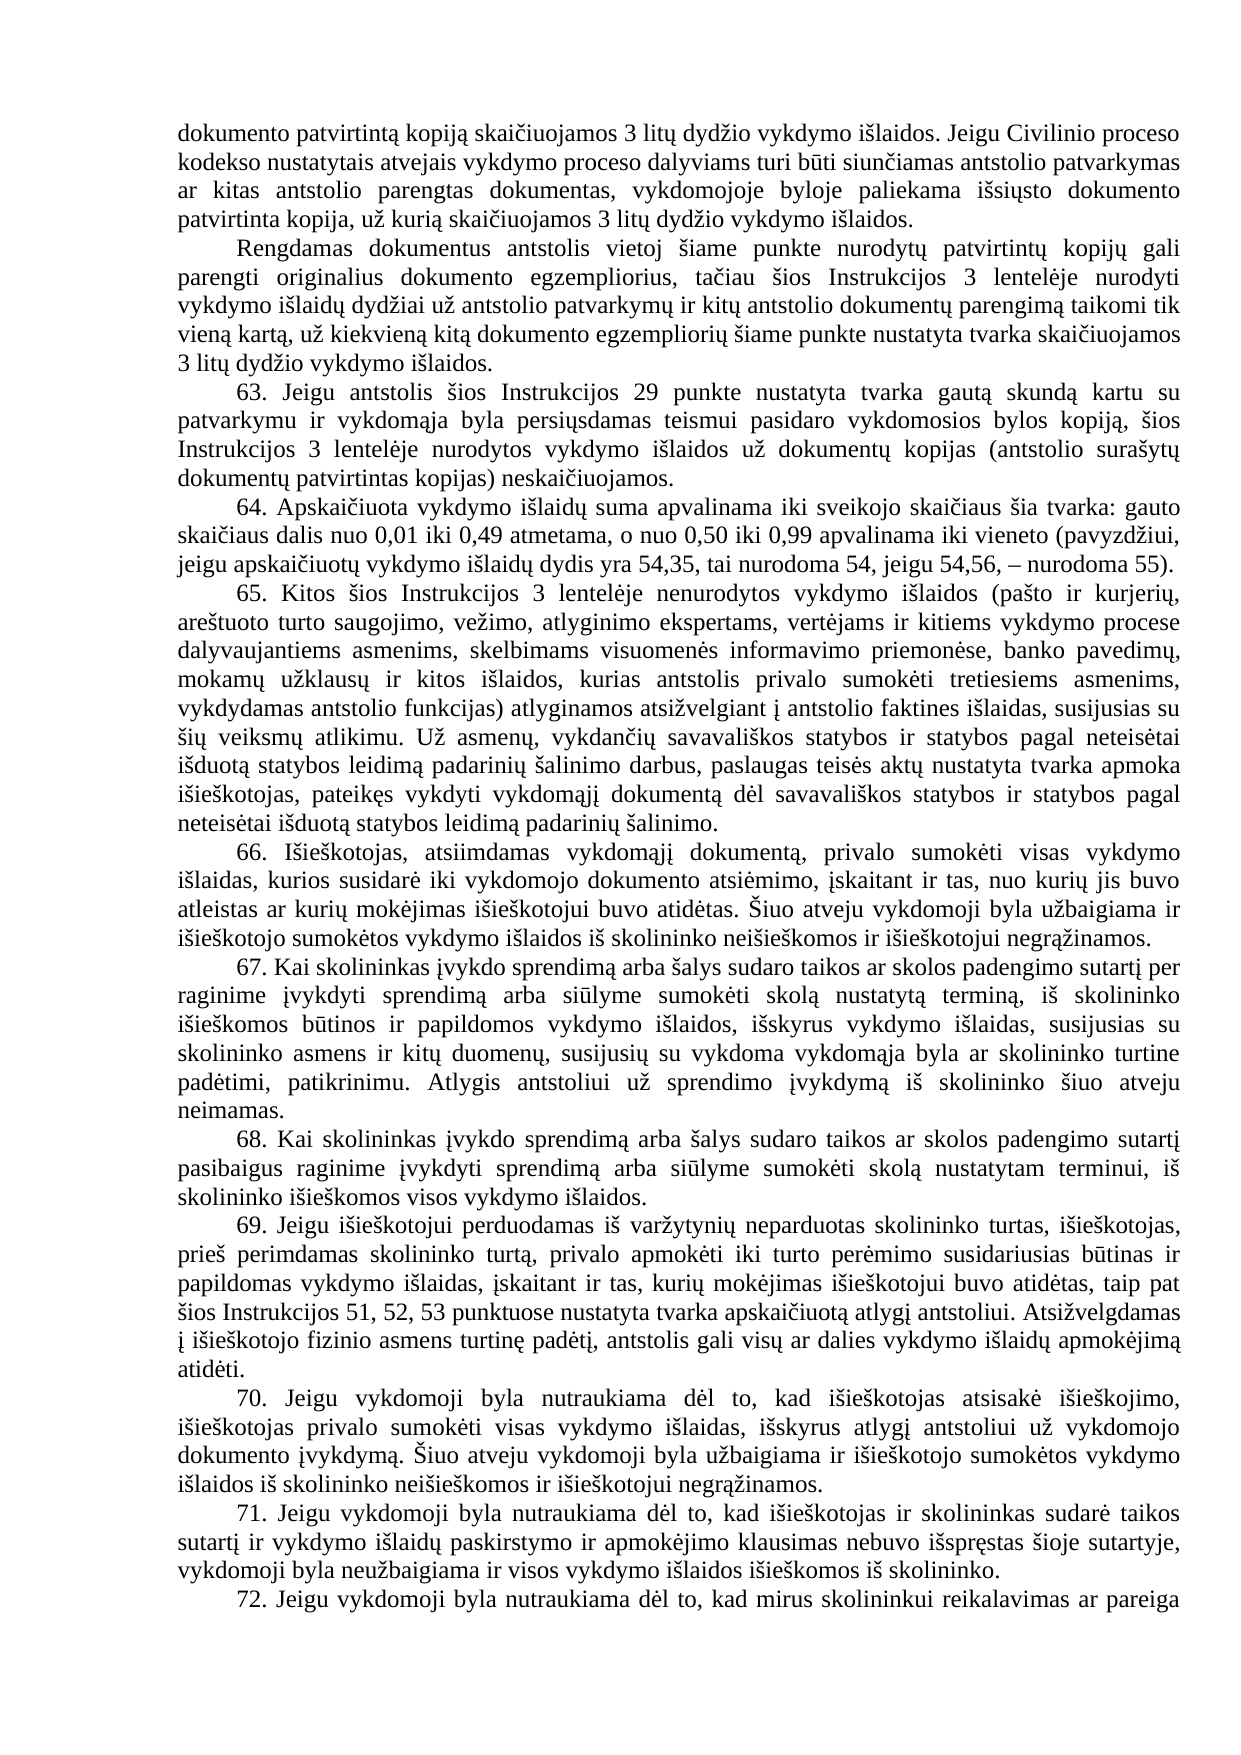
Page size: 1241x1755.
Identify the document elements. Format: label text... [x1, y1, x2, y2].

text 66. Išieškotojas, atsiimdamas vykdomąjį dokumentą, privalo sumokėti visas vykdymo išlaidas, kurios susidarė iki vykdomojo dokumento atsiėmimo, įskaitant ir tas, nuo kurių jis buvo atleistas ar kurių mokėjimas išieškotojui buvo atidėtas. Šiuo atveju vykdomoji byla užbaigiama ir išieškotojo sumokėtos vykdymo išlaidos iš skolininko neišieškomos ir išieškotojui negrąžinamos. [177, 837, 1181, 952]
text 65. Kitos šios Instrukcijos 3 lentelėje nenurodytos vykdymo išlaidos (pašto ir kurjerių, areštuoto turto saugojimo, vežimo, atlyginimo ekspertams, vertėjams ir kitiems vykdymo procese dalyvaujantiems asmenims, skelbimams visuomenės informavimo priemonėse, banko pavedimų, mokamų užklausų ir kitos išlaidos, kurias antstolis privalo sumokėti tretiesiems asmenims, vykdydamas antstolio funkcijas) atlyginamos atsižvelgiant į antstolio faktines išlaidas, susijusias su šių veiksmų atlikimu. Už asmenų, vykdančių savavališkos statybos ir statybos pagal neteisėtai išduotą statybos leidimą padarinių šalinimo darbus, paslaugas teisės aktų nustatyta tvarka apmoka išieškotojas, pateikęs vykdyti vykdomąjį dokumentą dėl savavališkos statybos ir statybos pagal neteisėtai išduotą statybos leidimą padarinių šalinimo. [177, 578, 1181, 837]
text 67. Kai skolininkas įvykdo sprendimą arba šalys sudaro taikos ar skolos padengimo sutartį per raginime įvykdyti sprendimą arba siūlyme sumokėti skolą nustatytą terminą, iš skolininko išieškomos būtinos ir papildomos vykdymo išlaidos, išskyrus vykdymo išlaidas, susijusias su skolininko asmens ir kitų duomenų, susijusių su vykdoma vykdomąja byla ar skolininko turtine padėtimi, patikrinimu. Atlygis antstoliui už sprendimo įvykdymą iš skolininko šiuo atveju neimamas. [177, 952, 1181, 1124]
text dokumento patvirtintą kopiją skaičiuojamos 3 litų dydžio vykdymo išlaidos. Jeigu Civilinio proceso kodekso nustatytais atvejais vykdymo proceso dalyviams turi būti siunčiamas antstolio patvarkymas ar kitas antstolio parengtas dokumentas, vykdomojoje byloje paliekama išsiųsto dokumento patvirtinta kopija, už kurią skaičiuojamos 3 litų dydžio vykdymo išlaidos. [177, 118, 1181, 233]
text 63. Jeigu antstolis šios Instrukcijos 29 punkte nustatyta tvarka gautą skundą kartu su patvarkymu ir vykdomąja byla persiųsdamas teismui pasidaro vykdomosios bylos kopiją, šios Instrukcijos 3 lentelėje nurodytos vykdymo išlaidos už dokumentų kopijas (antstolio surašytų dokumentų patvirtintas kopijas) neskaičiuojamos. [177, 377, 1181, 492]
text 64. Apskaičiuota vykdymo išlaidų suma apvalinama iki sveikojo skaičiaus šia tvarka: gauto skaičiaus dalis nuo 0,01 iki 0,49 atmetama, o nuo 0,50 iki 0,99 apvalinama iki vieneto (pavyzdžiui, jeigu apskaičiuotų vykdymo išlaidų dydis yra 54,35, tai nurodoma 54, jeigu 54,56, – nurodoma 55). [177, 492, 1181, 578]
text 69. Jeigu išieškotojui perduodamas iš varžytynių neparduotas skolininko turtas, išieškotojas, prieš perimdamas skolininko turtą, privalo apmokėti iki turto perėmimo susidariusias būtinas ir papildomas vykdymo išlaidas, įskaitant ir tas, kurių mokėjimas išieškotojui buvo atidėtas, taip pat šios Instrukcijos 51, 52, 53 punktuose nustatyta tvarka apskaičiuotą atlygį antstoliui. Atsižvelgdamas į išieškotojo fizinio asmens turtinę padėtį, antstolis gali visų ar dalies vykdymo išlaidų apmokėjimą atidėti. [177, 1211, 1181, 1383]
text 71. Jeigu vykdomoji byla nutraukiama dėl to, kad išieškotojas ir skolininkas sudarė taikos sutartį ir vykdymo išlaidų paskirstymo ir apmokėjimo klausimas nebuvo išspręstas šioje sutartyje, vykdomoji byla neužbaigiama ir visos vykdymo išlaidos išieškomos iš skolininko. [177, 1498, 1181, 1584]
text 70. Jeigu vykdomoji byla nutraukiama dėl to, kad išieškotojas atsisakė išieškojimo, išieškotojas privalo sumokėti visas vykdymo išlaidas, išskyrus atlygį antstoliui už vykdomojo dokumento įvykdymą. Šiuo atveju vykdomoji byla užbaigiama ir išieškotojo sumokėtos vykdymo išlaidos iš skolininko neišieškomos ir išieškotojui negrąžinamos. [177, 1383, 1181, 1498]
text Rengdamas dokumentus antstolis vietoj šiame punkte nurodytų patvirtintų kopijų gali parengti originalius dokumento egzempliorius, tačiau šios Instrukcijos 3 lentelėje nurodyti vykdymo išlaidų dydžiai už antstolio patvarkymų ir kitų antstolio dokumentų parengimą taikomi tik vieną kartą, už kiekvieną kitą dokumento egzempliorių šiame punkte nustatyta tvarka skaičiuojamos 3 litų dydžio vykdymo išlaidos. [177, 233, 1181, 377]
text 72. Jeigu vykdomoji byla nutraukiama dėl to, kad mirus skolininkui reikalavimas ar pareiga [177, 1584, 1181, 1613]
text 68. Kai skolininkas įvykdo sprendimą arba šalys sudaro taikos ar skolos padengimo sutartį pasibaigus raginime įvykdyti sprendimą arba siūlyme sumokėti skolą nustatytam terminui, iš skolininko išieškomos visos vykdymo išlaidos. [177, 1124, 1181, 1211]
